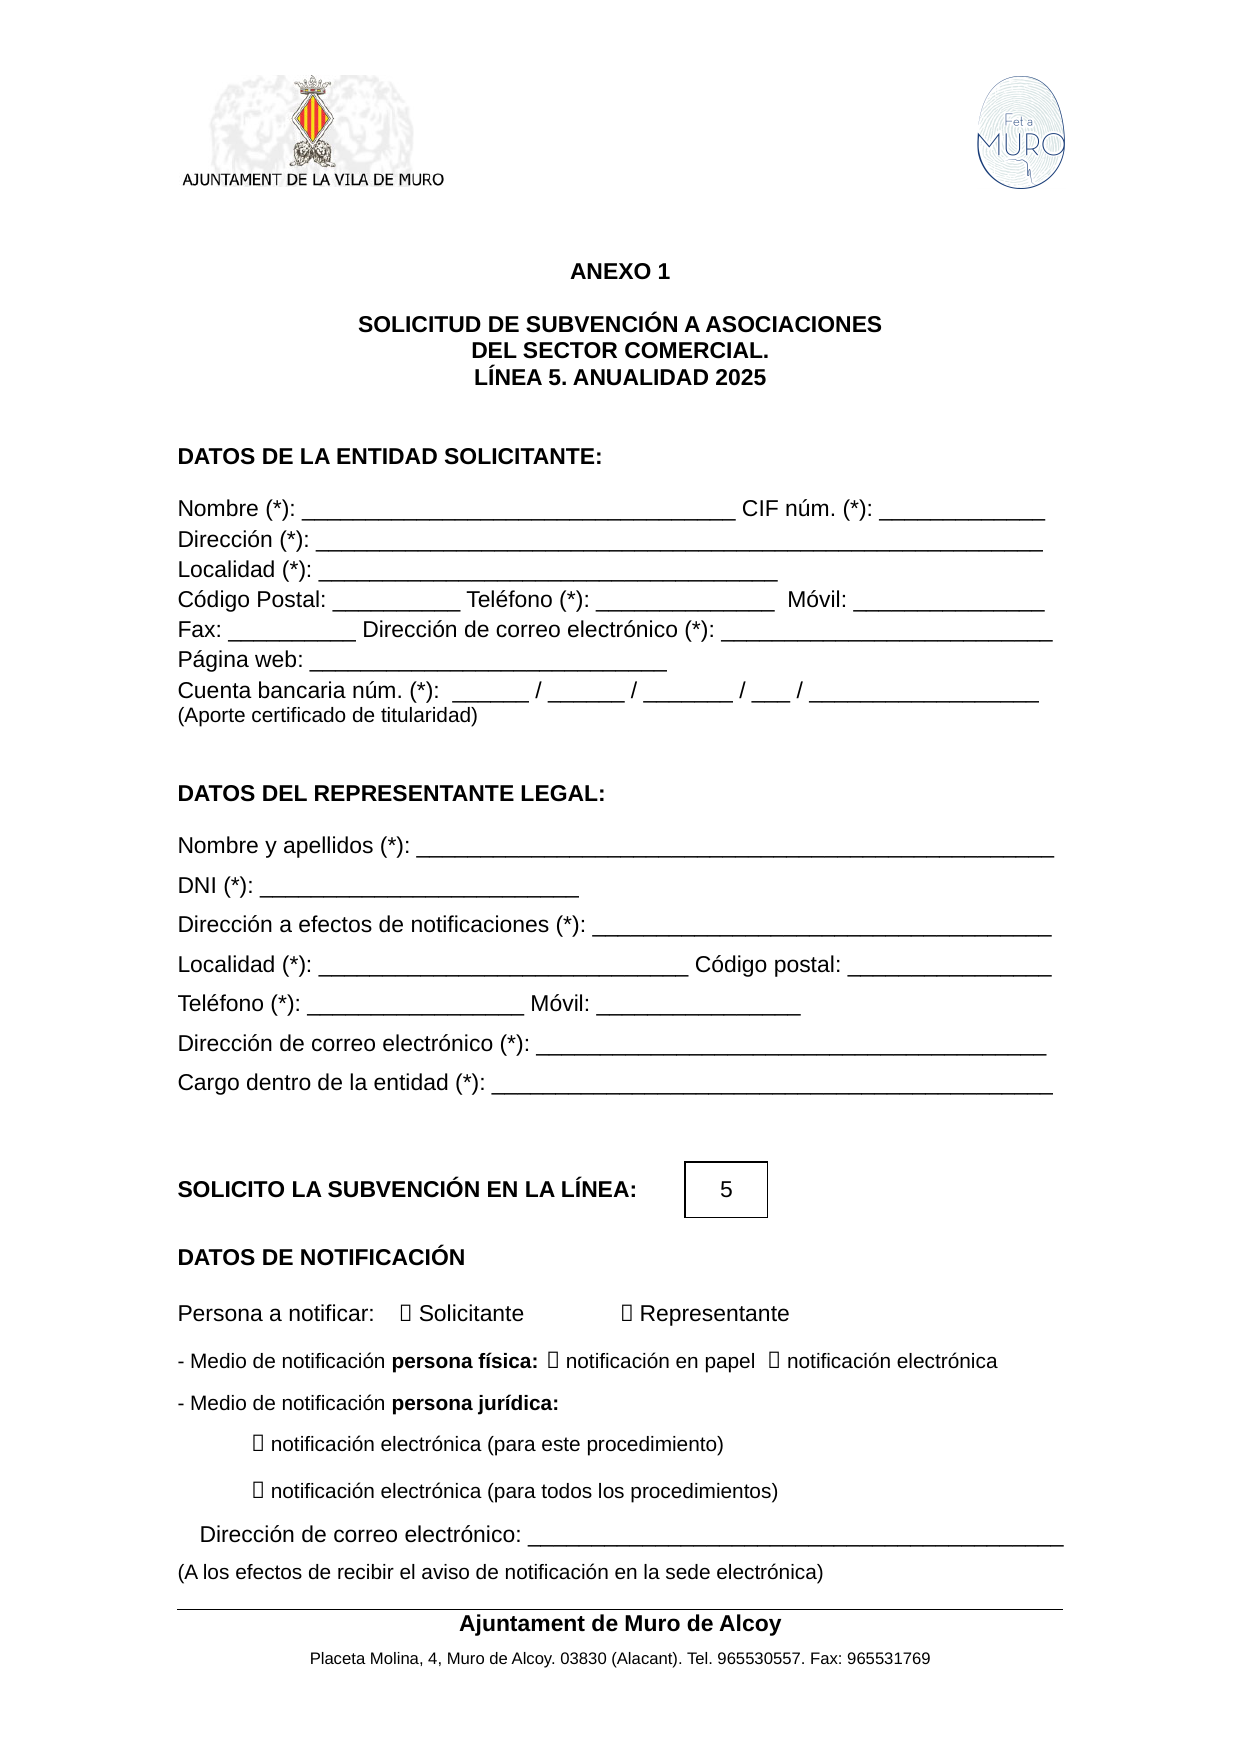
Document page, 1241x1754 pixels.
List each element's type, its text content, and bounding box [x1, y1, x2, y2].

text  notificación electrónica (para todos los procedimientos) [177, 1474, 1063, 1505]
table_cell [768, 1161, 1063, 1217]
text Página web: ____________________________ [177, 646, 1063, 673]
text Teléfono (*): _________________ Móvil: ________________ [177, 990, 1063, 1017]
text (A los efectos de recibir el aviso de notificación en la sede electrónica) [177, 1560, 1063, 1584]
text Dirección de correo electrónico (*): ________________________________________ [177, 1030, 1063, 1056]
text - Medio de notificación persona física:  notificación en papel  notificación electrónica [177, 1344, 1063, 1375]
text (Aporte certificado de titularidad) [177, 703, 1063, 727]
picture [179, 75, 446, 187]
text DATOS DE LA ENTIDAD SOLICITANTE: [177, 443, 1063, 469]
text LÍNEA 5. ANUALIDAD 2025 [177, 363, 1063, 390]
text SOLICITUD DE SUBVENCIÓN A ASOCIACIONES [177, 311, 1063, 337]
text DATOS DE NOTIFICACIÓN [177, 1244, 1063, 1271]
text DEL SECTOR COMERCIAL. [177, 337, 1063, 363]
text Dirección a efectos de notificaciones (*): ____________________________________ [177, 911, 1063, 938]
table_header [768, 1135, 1063, 1161]
text Dirección de correo electrónico: __________________________________________ [177, 1521, 1063, 1547]
text Cuenta bancaria núm. (*): ______ / ______ / _______ / ___ / __________________ [177, 677, 1063, 703]
table_header [177, 1135, 685, 1161]
text DATOS DEL REPRESENTANTE LEGAL: [177, 779, 1063, 806]
text - Medio de notificación persona jurídica: [177, 1391, 1063, 1415]
text DNI (*): _________________________ [177, 872, 1063, 898]
text Cargo dentro de la entidad (*): ____________________________________________ [177, 1069, 1063, 1096]
text Nombre (*): __________________________________ CIF núm. (*): _____________ [177, 495, 1063, 522]
table_cell SOLICITO LA SUBVENCIÓN EN LA LÍNEA: [177, 1161, 684, 1217]
text Código Postal: __________ Teléfono (*): ______________ Móvil: _______________ [177, 586, 1063, 612]
table_cell 5 [686, 1163, 767, 1217]
text Fax: __________ Dirección de correo electrónico (*): __________________________ [177, 616, 1063, 642]
table_header [685, 1135, 768, 1161]
text Localidad (*): _____________________________ Código postal: ________________ [177, 951, 1063, 977]
picture [977, 76, 1066, 189]
text  notificación electrónica (para este procedimiento) [177, 1427, 1063, 1458]
text Localidad (*): ____________________________________ [177, 556, 1063, 582]
text ANEXO 1 [177, 258, 1063, 284]
text Persona a notificar:  Solicitante  Representante [177, 1297, 1063, 1328]
text Nombre y apellidos (*): __________________________________________________ [177, 832, 1063, 859]
text Dirección (*): _________________________________________________________ [177, 526, 1063, 552]
